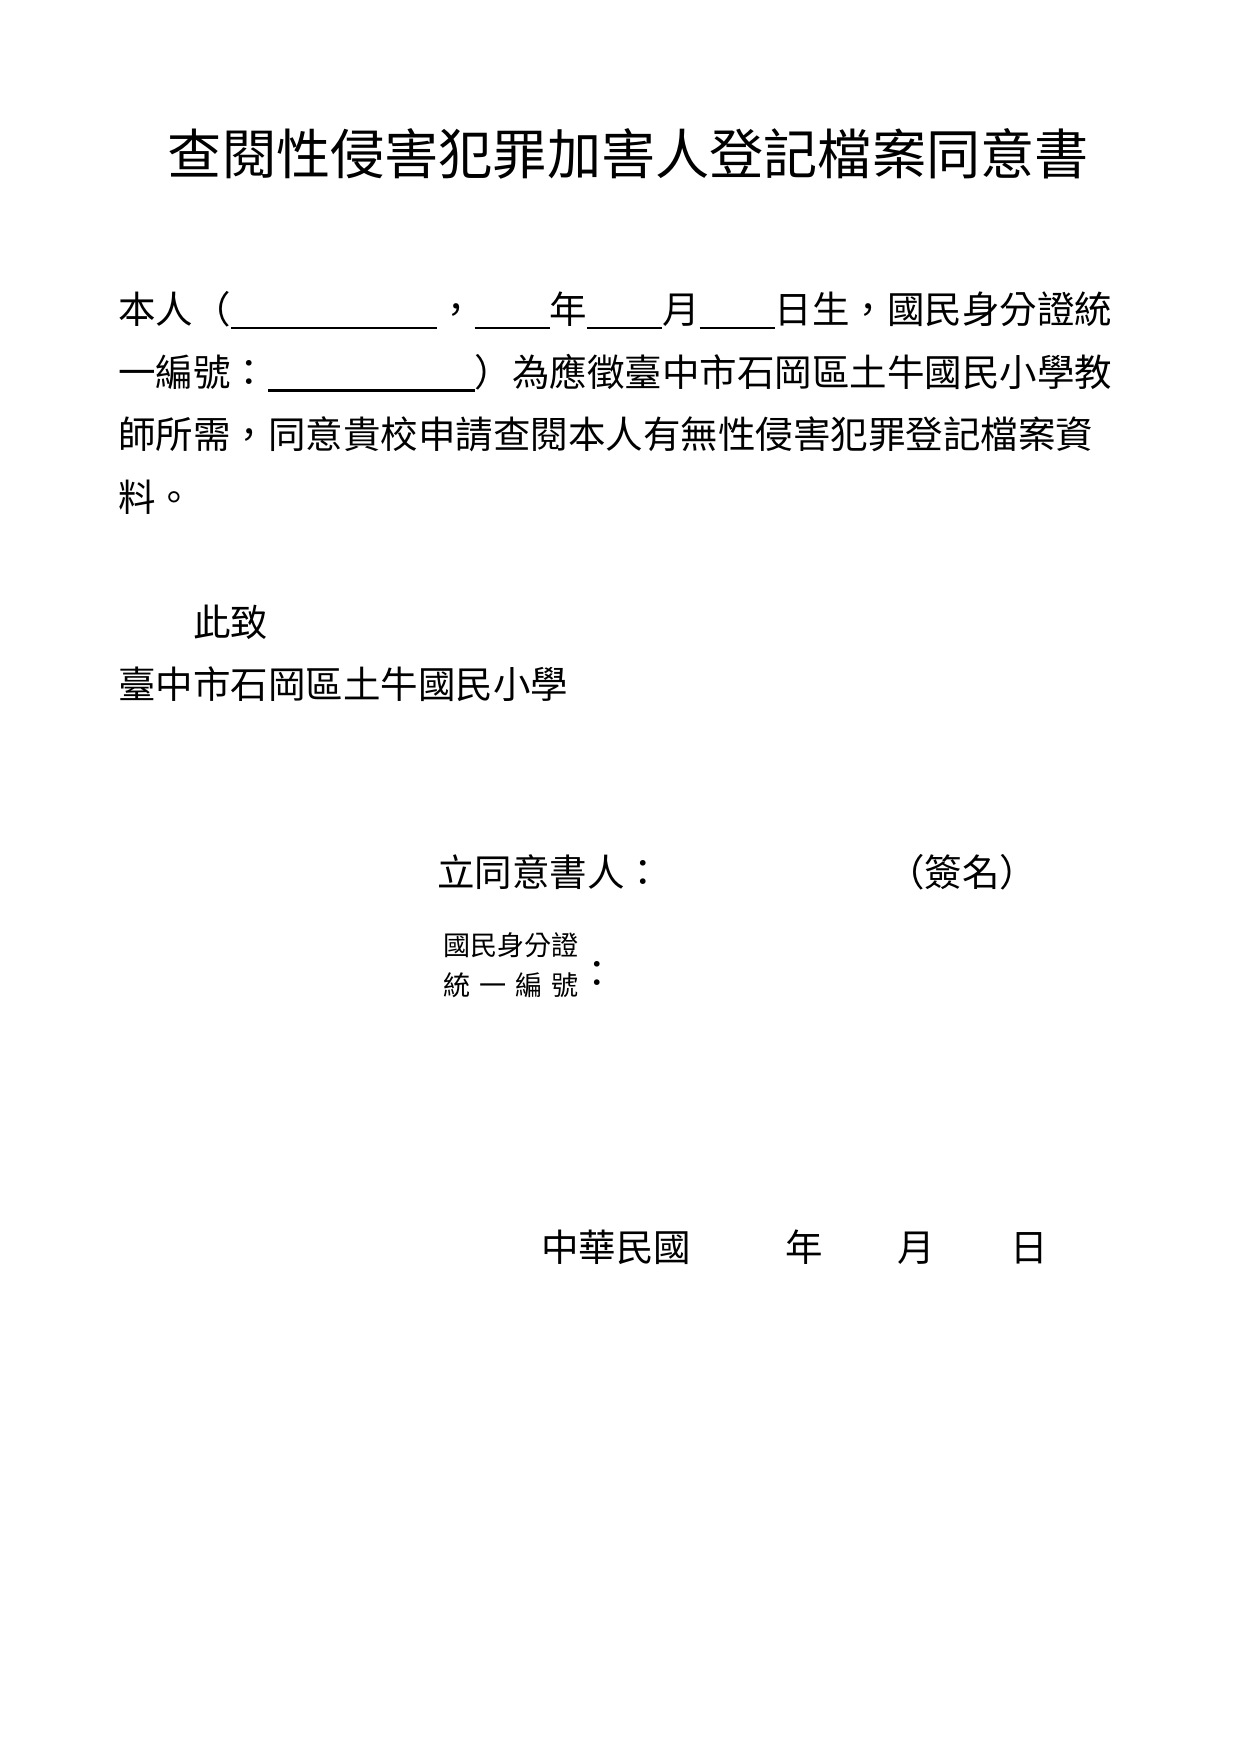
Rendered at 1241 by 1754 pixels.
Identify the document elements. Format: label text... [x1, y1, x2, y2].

text 臺中市石岡區土牛國民小學 [118, 641, 1122, 703]
text 國民身分證統一編號： [118, 891, 1122, 1016]
text 此致 [118, 578, 1122, 641]
text 本人（ ， 年 月 日生，國民身分證統一編號： ）為應徵臺中市石岡區土牛國民小學教師所需，同意貴校申請查閱本人有無性侵害犯罪登記檔案資料。 [118, 266, 1122, 516]
text 立同意書人： （簽名） [118, 828, 1122, 891]
text 查閱性侵害犯罪加害人登記檔案同意書 [118, 78, 1138, 203]
text 中華民國 年 月 日 [118, 1203, 1047, 1266]
